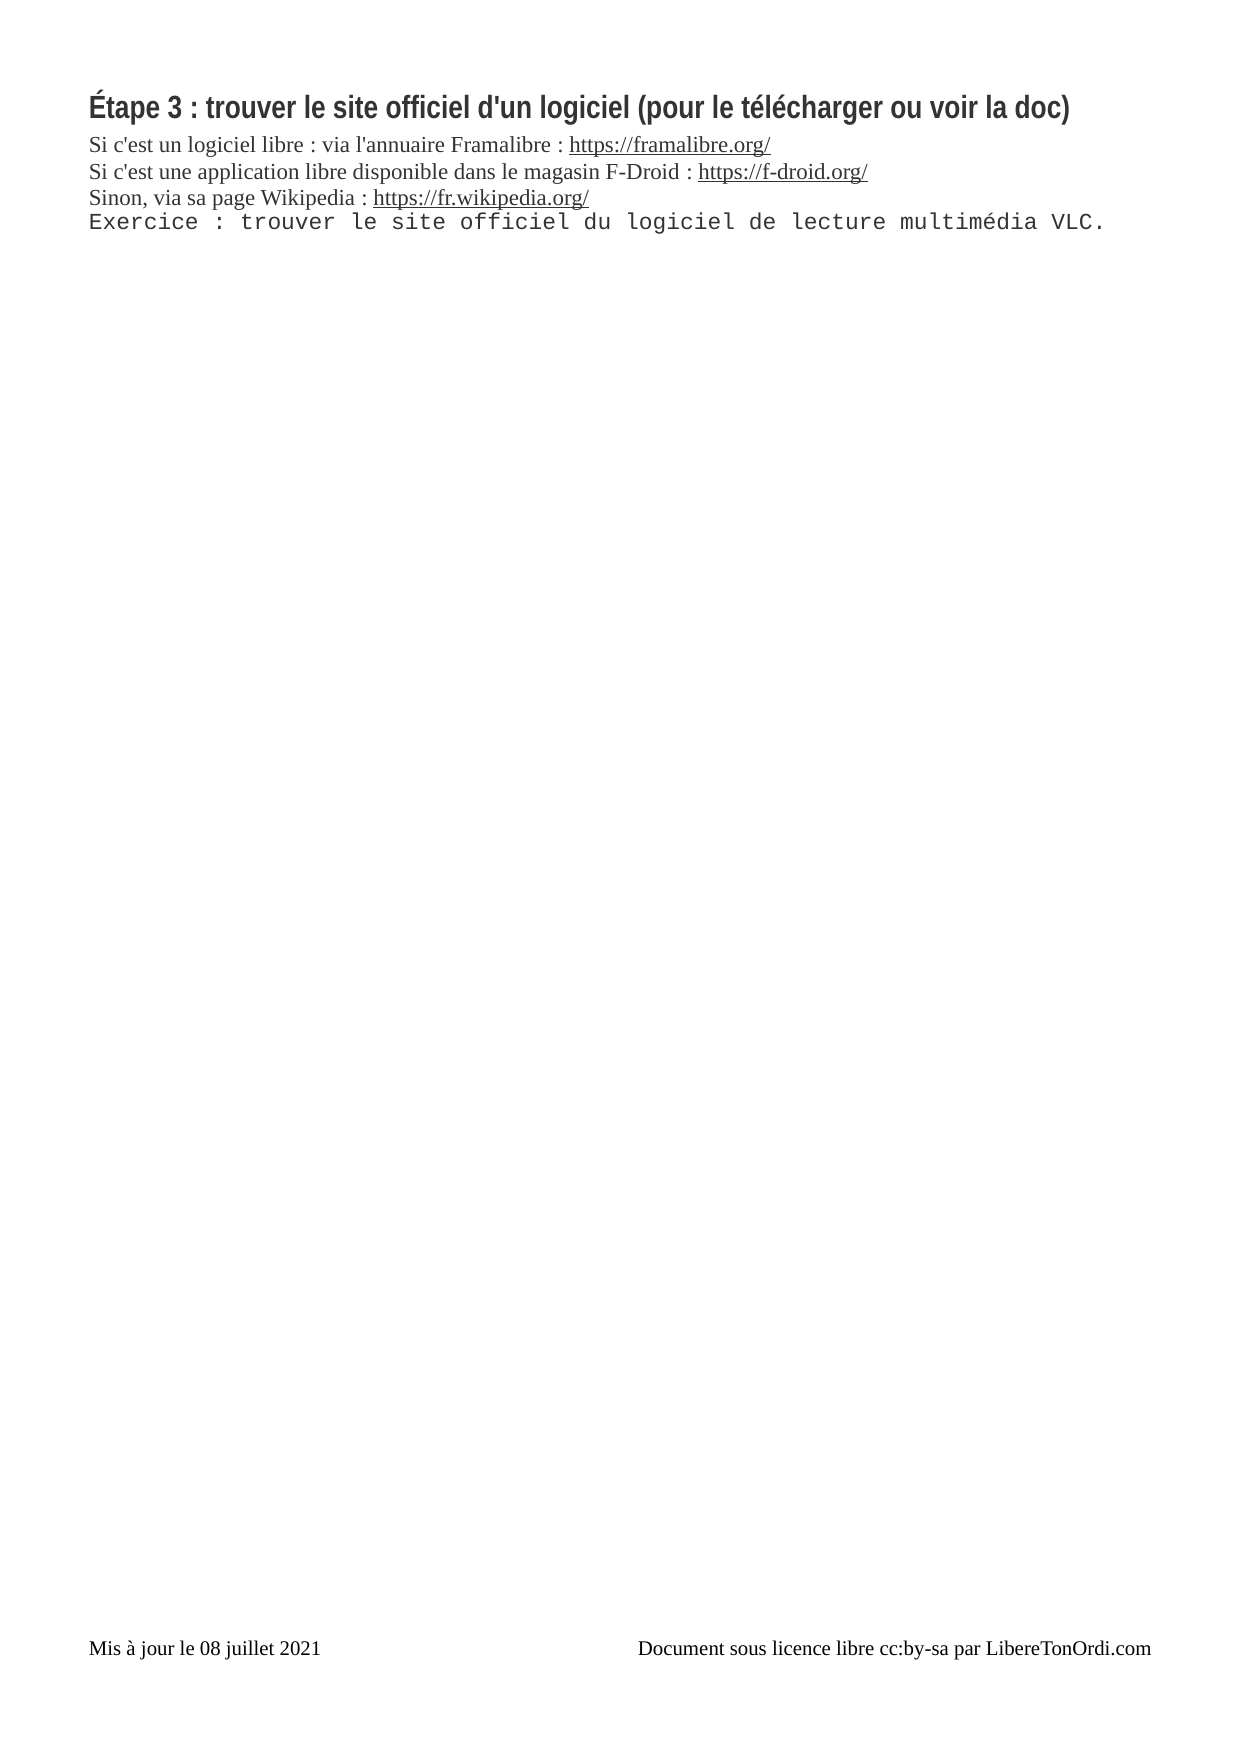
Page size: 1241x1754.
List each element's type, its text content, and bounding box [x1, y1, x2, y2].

text Sinon, via sa page Wikipedia : https://fr.wikipedia.org/ [88, 184, 1152, 210]
text Si c'est un logiciel libre : via l'annuaire Framalibre : https://framalibre.org/ [88, 131, 1152, 158]
text Exercice : trouver le site officiel du logiciel de lecture multimédia VLC. [88, 210, 1152, 236]
subtitle Étape 3 : trouver le site officiel d'un logiciel (pour le télécharger ou voir la doc) [88, 88, 1152, 125]
text Si c'est une application libre disponible dans le magasin F-Droid : https://f-droid.org/ [88, 158, 1152, 184]
